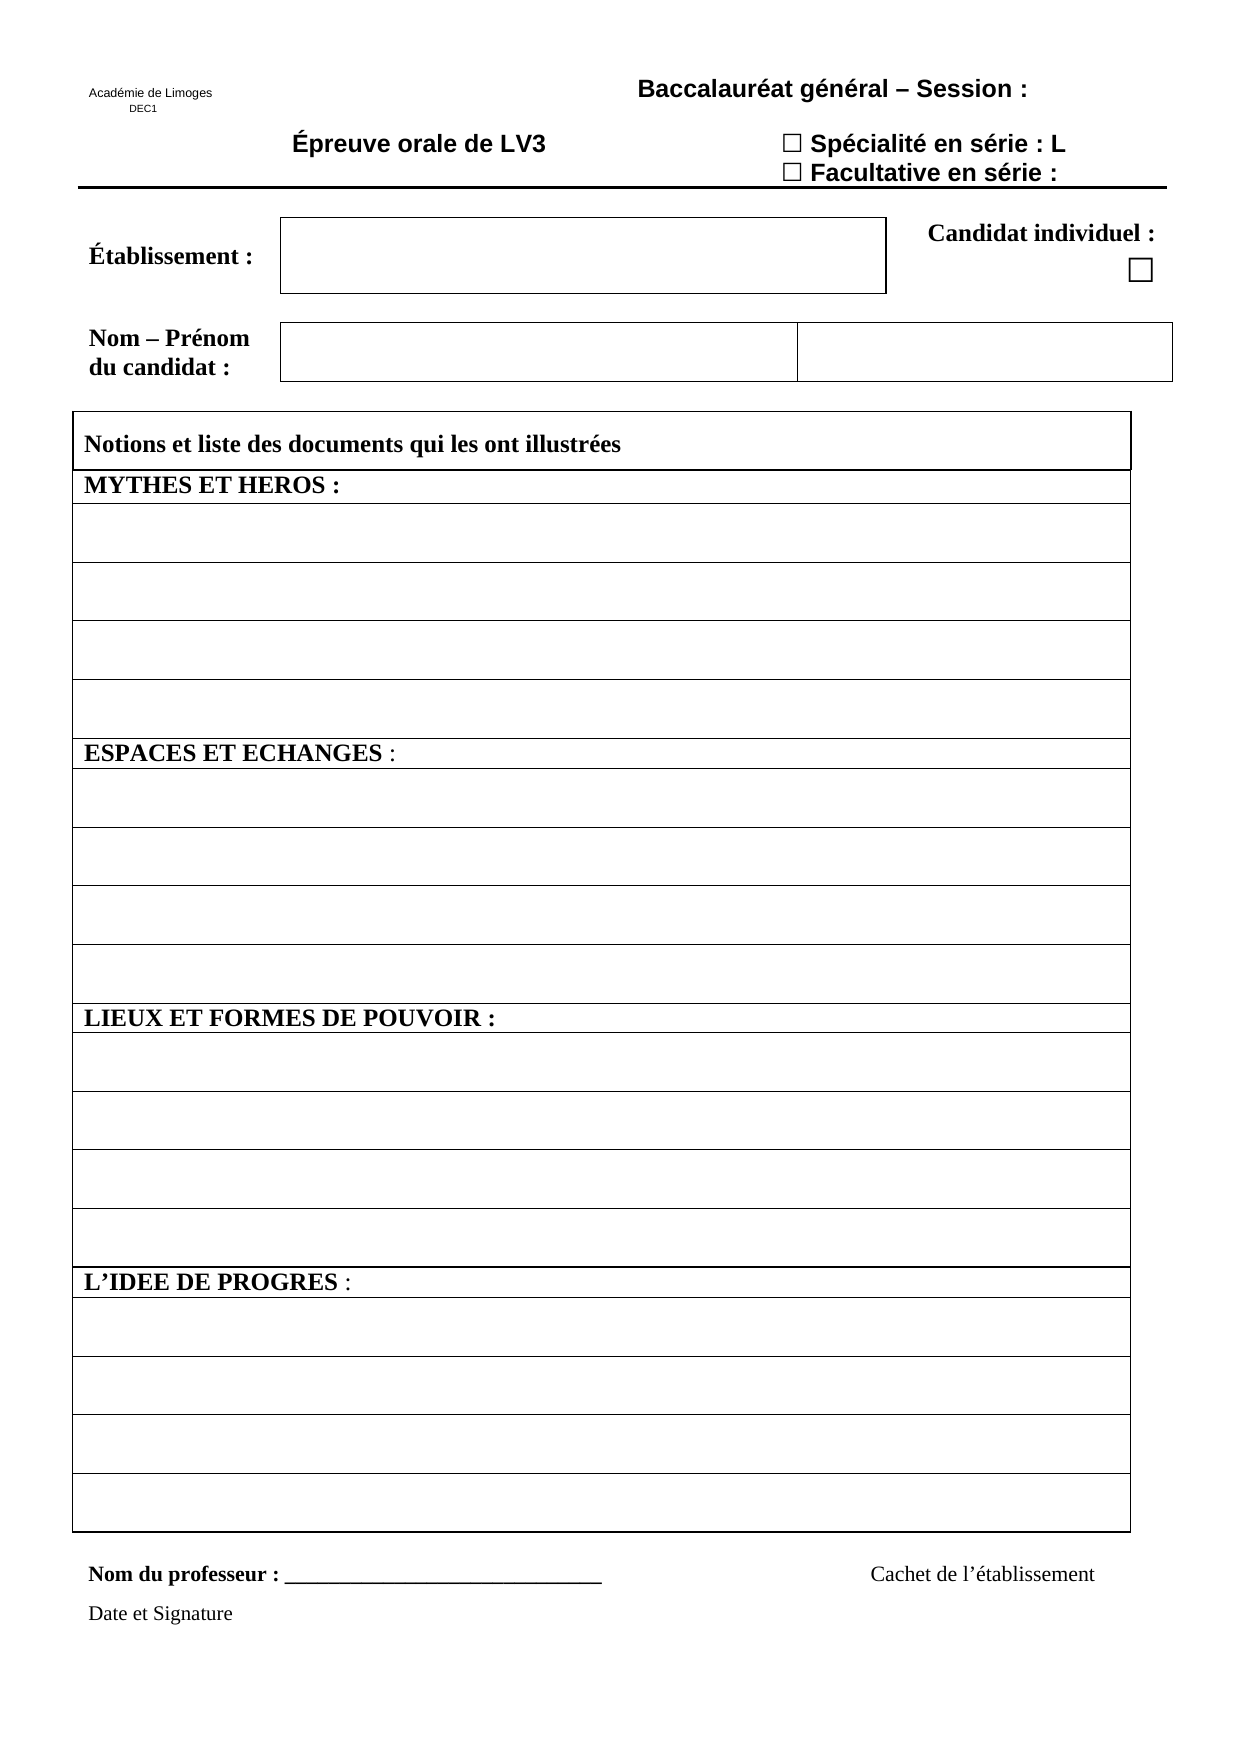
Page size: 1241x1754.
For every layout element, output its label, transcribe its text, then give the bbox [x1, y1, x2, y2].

table_cell [73, 563, 1130, 620]
table_cell [73, 1298, 1130, 1356]
text Académie de Limoges Baccalauréat général – Session : [89, 74, 1152, 103]
table_header Nom du professeur : _____________________________ [77, 1561, 798, 1586]
table_header Nom – Prénom du candidat : [78, 322, 280, 381]
table_cell [73, 1474, 1130, 1531]
table_header Épreuve orale de LV3 [281, 129, 769, 186]
table_cell LIEUX ET FORMES DE POUVOIR : [73, 1004, 1130, 1032]
table_cell [73, 1209, 1130, 1266]
text DEC1 [89, 103, 1152, 114]
table_cell [798, 1586, 1167, 1639]
table_cell Date et Signature [77, 1586, 798, 1639]
table_cell [73, 504, 1130, 562]
table_header Établissement : [78, 217, 280, 292]
table_header [281, 323, 797, 381]
table_cell MYTHES ET HEROS : [73, 471, 1130, 503]
table_cell [73, 828, 1130, 885]
table_header Notions et liste des documents qui les ont illustrées [74, 412, 1130, 469]
table_cell [73, 886, 1130, 944]
table_cell [73, 1033, 1130, 1091]
table_cell [73, 769, 1130, 827]
table_header ☐ Spécialité en série : L ☐ Facultative en série : [770, 129, 1167, 186]
table_header [798, 323, 1172, 381]
table_cell [73, 1357, 1130, 1414]
table_header [281, 218, 885, 292]
table_cell [73, 945, 1130, 1002]
table_cell L’IDEE DE PROGRES : [73, 1268, 1130, 1297]
table_cell [73, 621, 1130, 679]
table_cell [73, 1092, 1130, 1149]
table_cell [73, 680, 1130, 737]
table_cell [73, 1415, 1130, 1473]
table_header [78, 129, 281, 186]
table_cell ESPACES ET ECHANGES : [73, 739, 1130, 768]
table_header Cachet de l’établissement [798, 1561, 1167, 1586]
table_header Candidat individuel : ☐ [887, 217, 1167, 292]
table_cell [73, 1150, 1130, 1208]
